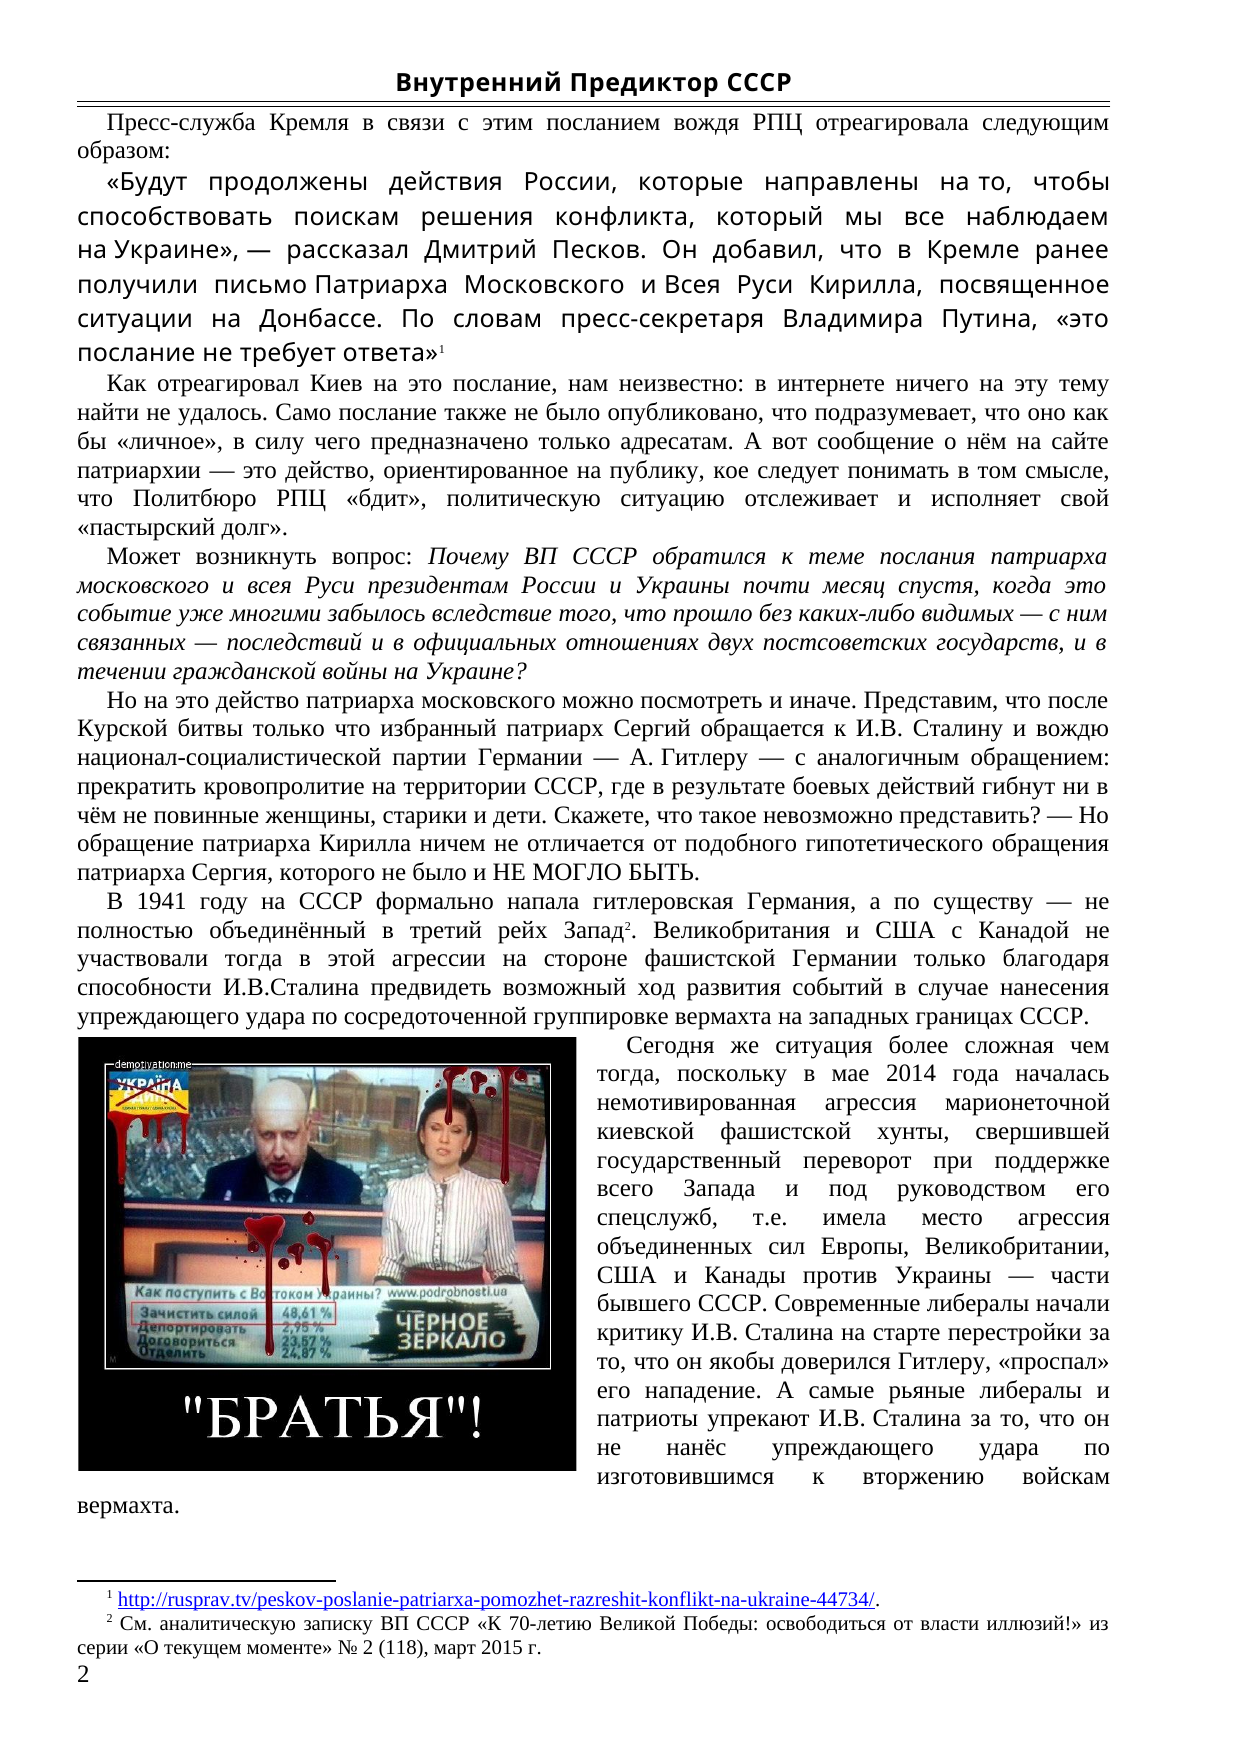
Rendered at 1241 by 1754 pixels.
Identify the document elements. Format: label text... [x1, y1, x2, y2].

text Но на это действо патриарха московского можно посмотреть и иначе. Представим, что после Курской битвы только что избранный патриарх Сергий обращается к И.В. Сталину и вождю национал-социалистической партии Германии — А. Гитлеру — с аналогичным обращением: прекратить кровопролитие на территории СССР, где в результате боевых действий гибнут ни в чём не повинные женщины, старики и дети. Скажете, что такое невозможно представить? — Но обращение патриарха Кирилла ничем не отличается от подобного гипотетического обращения патриарха Сергия, которого не было и НЕ МОГЛО БЫТЬ. [77, 685, 1110, 886]
text См. аналитическую записку ВП СССР «К 70-летию Великой Победы: освободиться от власти иллюзий!» из серии «О текущем моменте» № 2 (118), март 2015 г. [77, 1611, 1110, 1659]
text Может возникнуть вопрос: Почему ВП СССР обратился к теме послания патриарха московского и всея Руси президентам России и Украины почти месяц спустя, когда это событие уже многими забылось вследствие того, что прошло без каких-либо видимых — с ним связанных — последствий и в официальных отношениях двух постсоветских государств, и в течении гражданской войны на Украине? [77, 541, 1110, 685]
text Как отреагировал Киев на это послание, нам неизвестно: в интернете ничего на эту тему найти не удалось. Само послание также не было опубликовано, что подразумевает, что оно как бы «личное», в силу чего предназначено только адресатам. А вот сообщение о нём на сайте патриархии — это действо, ориентированное на публику, кое следует понимать в том смысле, что Политбюро РПЦ «бдит», политическую ситуацию отслеживает и исполняет свой «пастырский долг». [77, 368, 1110, 541]
text Пресс-служба Кремля в связи с этим посланием вождя РПЦ отреагировала следующим образом: [77, 107, 1110, 164]
text Сегодня же ситуация более сложная чем тогда, поскольку в мае 2014 года началась немотивированная агрессия марионеточной киевской фашистской хунты, свершившей государственный переворот при поддержке всего Запада и под руководством его спецслужб, т.е. имела место агрессия объединенных сил Европы, Великобритании, США и Канады против Украины — части бывшего СССР. Современные либералы начали критику И.В. Сталина на старте перестройки за то, что он якобы доверился Гитлеру, «проспал» его нападение. А самые рьяные либералы и патриоты упрекают И.В. Ста­лина за то, что он не нанёс упреждающего удара по изготовившимся к вторжению войскам вермахта. [77, 1030, 1110, 1518]
text «Будут продолжены действия России, которые направлены на то, чтобы способствовать поискам решения конфликта, который мы все наблюдаем на Украине», — рассказал Дмитрий Песков. Он добавил, что в Кремле ранее получили письмо Патриарха Московского и Всея Руси Кирилла, посвященное ситуации на Донбассе. По словам пресс-секретаря Владимира Путина, «это послание не требует ответа» [77, 164, 1110, 368]
text В 1941 году на СССР формально напала гитлеровская Германия, а по существу — не полностью объединённый в третий рейх Запад. Великобритания и США с Канадой не участвовали тогда в этой агрессии на стороне фашистской Германии только благодаря способности И.В.Сталина предвидеть возможный ход развития событий в случае нанесения упреждающего удара по сосредоточенной группировке вермахта на западных границах СССР. [77, 886, 1110, 1030]
text http://rusprav.tv/peskov-poslanie-patriarxa-pomozhet-razreshit-konflikt-na-ukraine-44734/. [77, 1587, 1110, 1611]
picture [78, 1037, 577, 1471]
